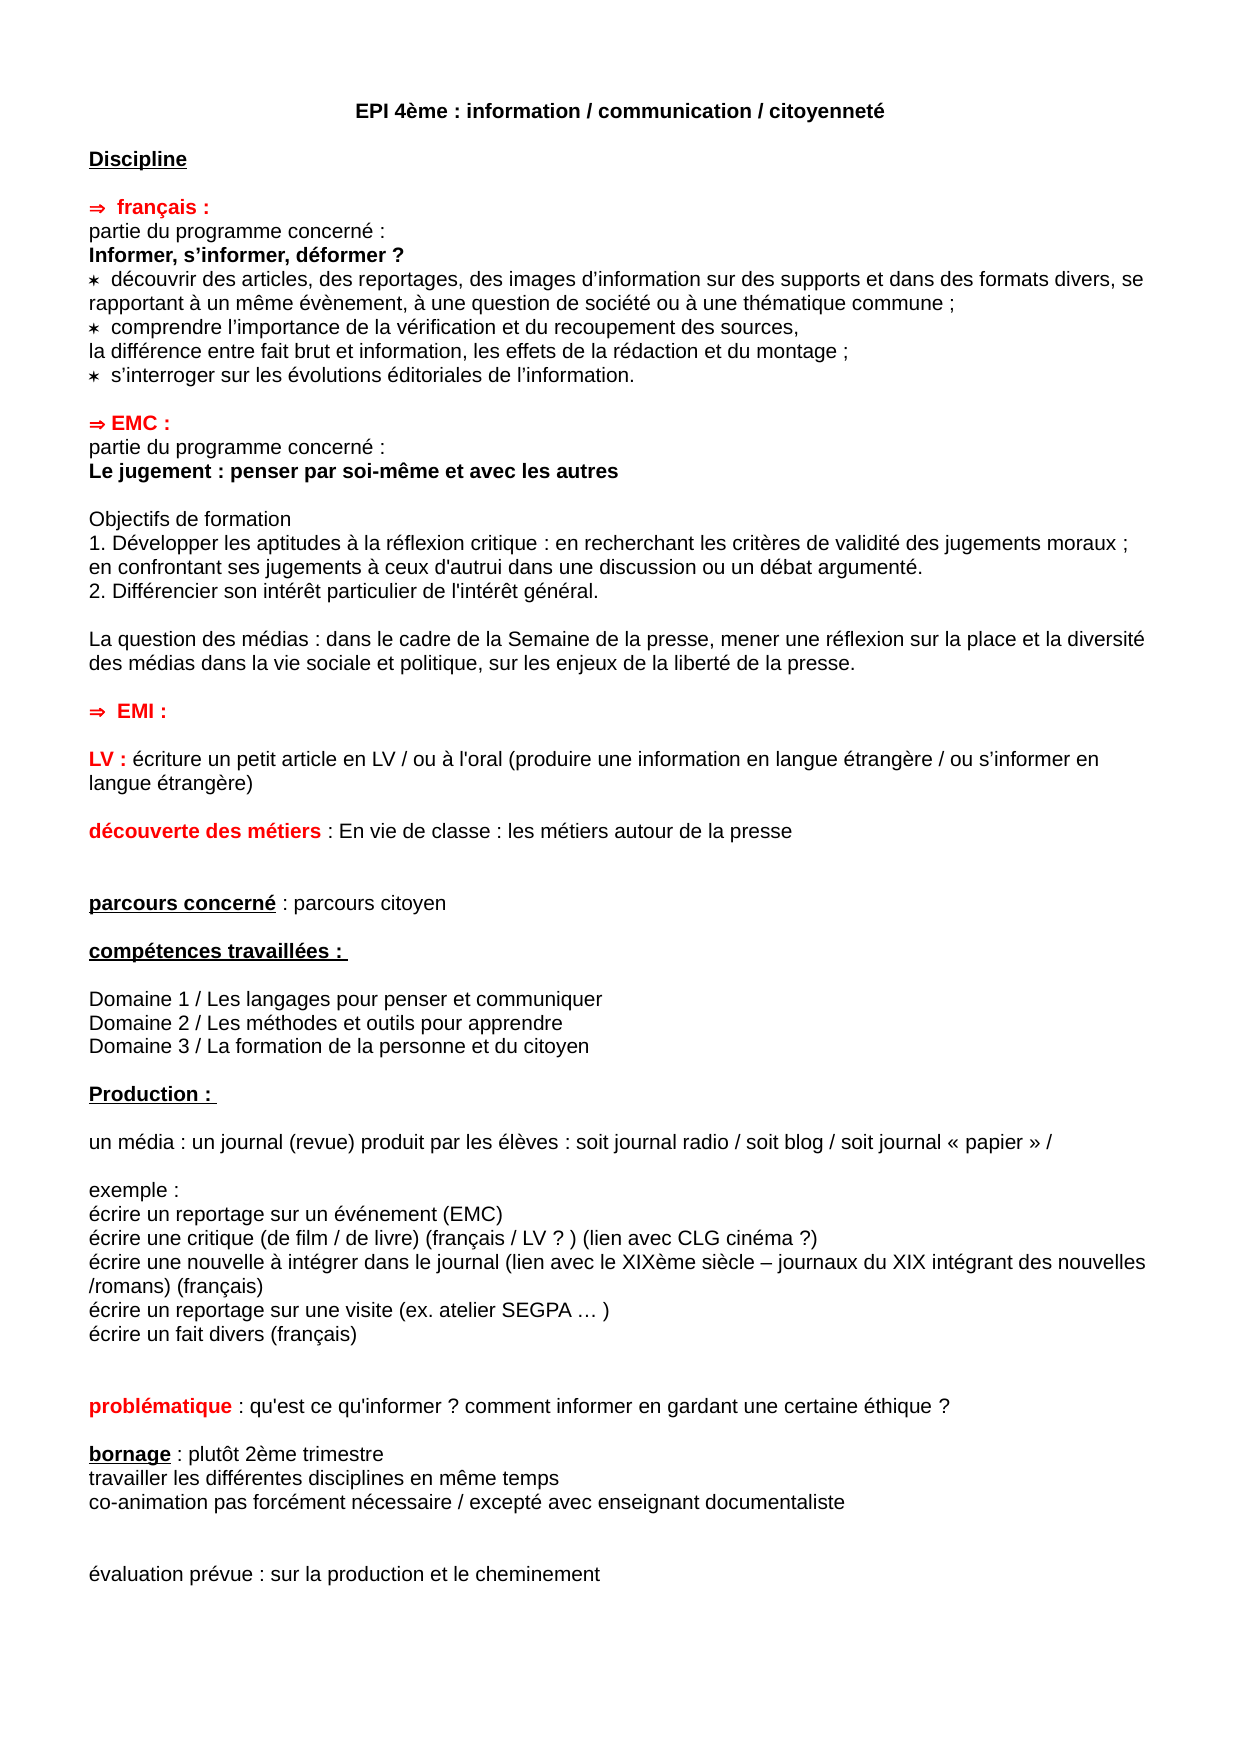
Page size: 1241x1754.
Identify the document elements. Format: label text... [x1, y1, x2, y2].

text La question des médias : dans le cadre de la Semaine de la presse, mener une réflexion sur la place et la diversité des médias dans la vie sociale et politique, sur les enjeux de la liberté de la presse. [89, 627, 1152, 675]
text Domaine 1 / Les langages pour penser et communiquer [89, 986, 1152, 1010]
text bornage : plutôt 2ème trimestre [89, 1442, 1152, 1466]
text parcours concerné : parcours citoyen [89, 891, 1152, 914]
text 2. Différencier son intérêt particulier de l'intérêt général. [89, 579, 1152, 603]
text  EMI : [89, 699, 1152, 723]
text Objectifs de formation [89, 507, 1152, 531]
text partie du programme concerné : [89, 435, 1152, 459]
text Discipline [89, 147, 1152, 171]
text  français : [89, 195, 1152, 219]
text  s’interroger sur les évolutions éditoriales de l’information. [89, 363, 1152, 387]
text LV : écriture un petit article en LV / ou à l'oral (produire une information en langue étrangère / ou s’informer en langue étrangère) [89, 747, 1152, 795]
text EPI 4ème : information / communication / citoyenneté [89, 99, 1152, 123]
text co-animation pas forcément nécessaire / excepté avec enseignant documentaliste [89, 1489, 1152, 1513]
text écrire un reportage sur une visite (ex. atelier SEGPA … ) [89, 1298, 1152, 1322]
text exemple : [89, 1178, 1152, 1202]
text la différence entre fait brut et information, les effets de la rédaction et du montage ; [89, 339, 1152, 363]
text  comprendre l’importance de la vérification et du recoupement des sources, [89, 315, 1152, 339]
text Le jugement : penser par soi-même et avec les autres [89, 459, 1152, 483]
text écrire un reportage sur un événement (EMC) [89, 1202, 1152, 1226]
text Domaine 3 / La formation de la personne et du citoyen [89, 1034, 1152, 1058]
text Domaine 2 / Les méthodes et outils pour apprendre [89, 1010, 1152, 1034]
text évaluation prévue : sur la production et le cheminement [89, 1561, 1152, 1585]
text écrire une nouvelle à intégrer dans le journal (lien avec le XIXème siècle – journaux du XIX intégrant des nouvelles /romans) (français) [89, 1250, 1152, 1298]
text découverte des métiers : En vie de classe : les métiers autour de la presse [89, 819, 1152, 843]
text écrire un fait divers (français) [89, 1322, 1152, 1346]
text problématique : qu'est ce qu'informer ? comment informer en gardant une certaine éthique ? [89, 1394, 1152, 1418]
text Informer, s’informer, déformer ? [89, 243, 1152, 267]
text  EMC : [89, 411, 1152, 435]
text  découvrir des articles, des reportages, des images d’information sur des supports et dans des formats divers, se rapportant à un même évènement, à une question de société ou à une thématique commune ; [89, 267, 1152, 315]
text compétences travaillées : [89, 938, 1152, 962]
text partie du programme concerné : [89, 219, 1152, 243]
text un média : un journal (revue) produit par les élèves : soit journal radio / soit blog / soit journal « papier » / [89, 1130, 1152, 1154]
text 1. Développer les aptitudes à la réflexion critique : en recherchant les critères de validité des jugements moraux ; en confrontant ses jugements à ceux d'autrui dans une discussion ou un débat argumenté. [89, 531, 1152, 579]
text Production : [89, 1082, 1152, 1106]
text écrire une critique (de film / de livre) (français / LV ? ) (lien avec CLG cinéma ?) [89, 1226, 1152, 1250]
text travailler les différentes disciplines en même temps [89, 1466, 1152, 1489]
